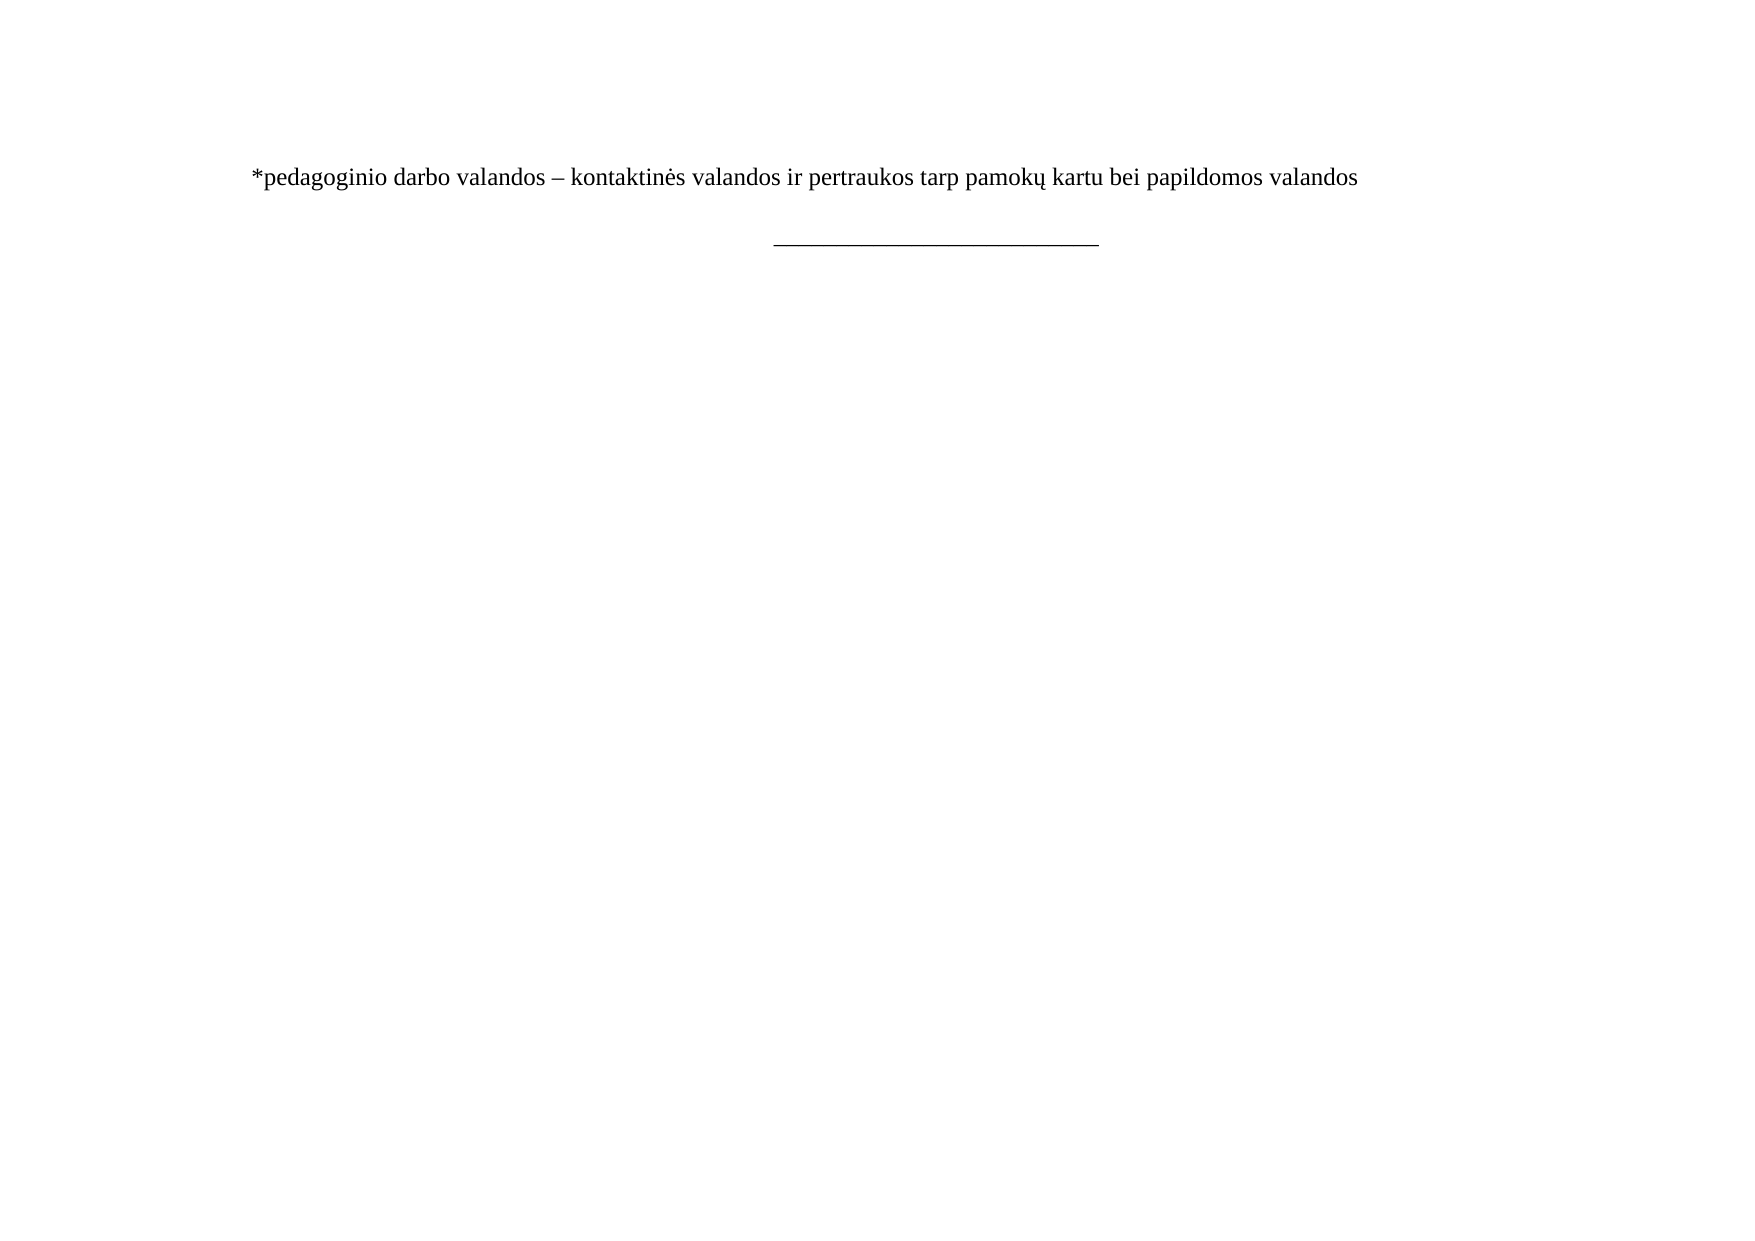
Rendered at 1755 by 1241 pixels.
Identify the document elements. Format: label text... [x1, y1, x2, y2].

text *pedagoginio darbo valandos – kontaktinės valandos ir pertraukos tarp pamokų kartu bei papildomos valandos [177, 162, 1695, 191]
text __________________________ [177, 220, 1695, 249]
